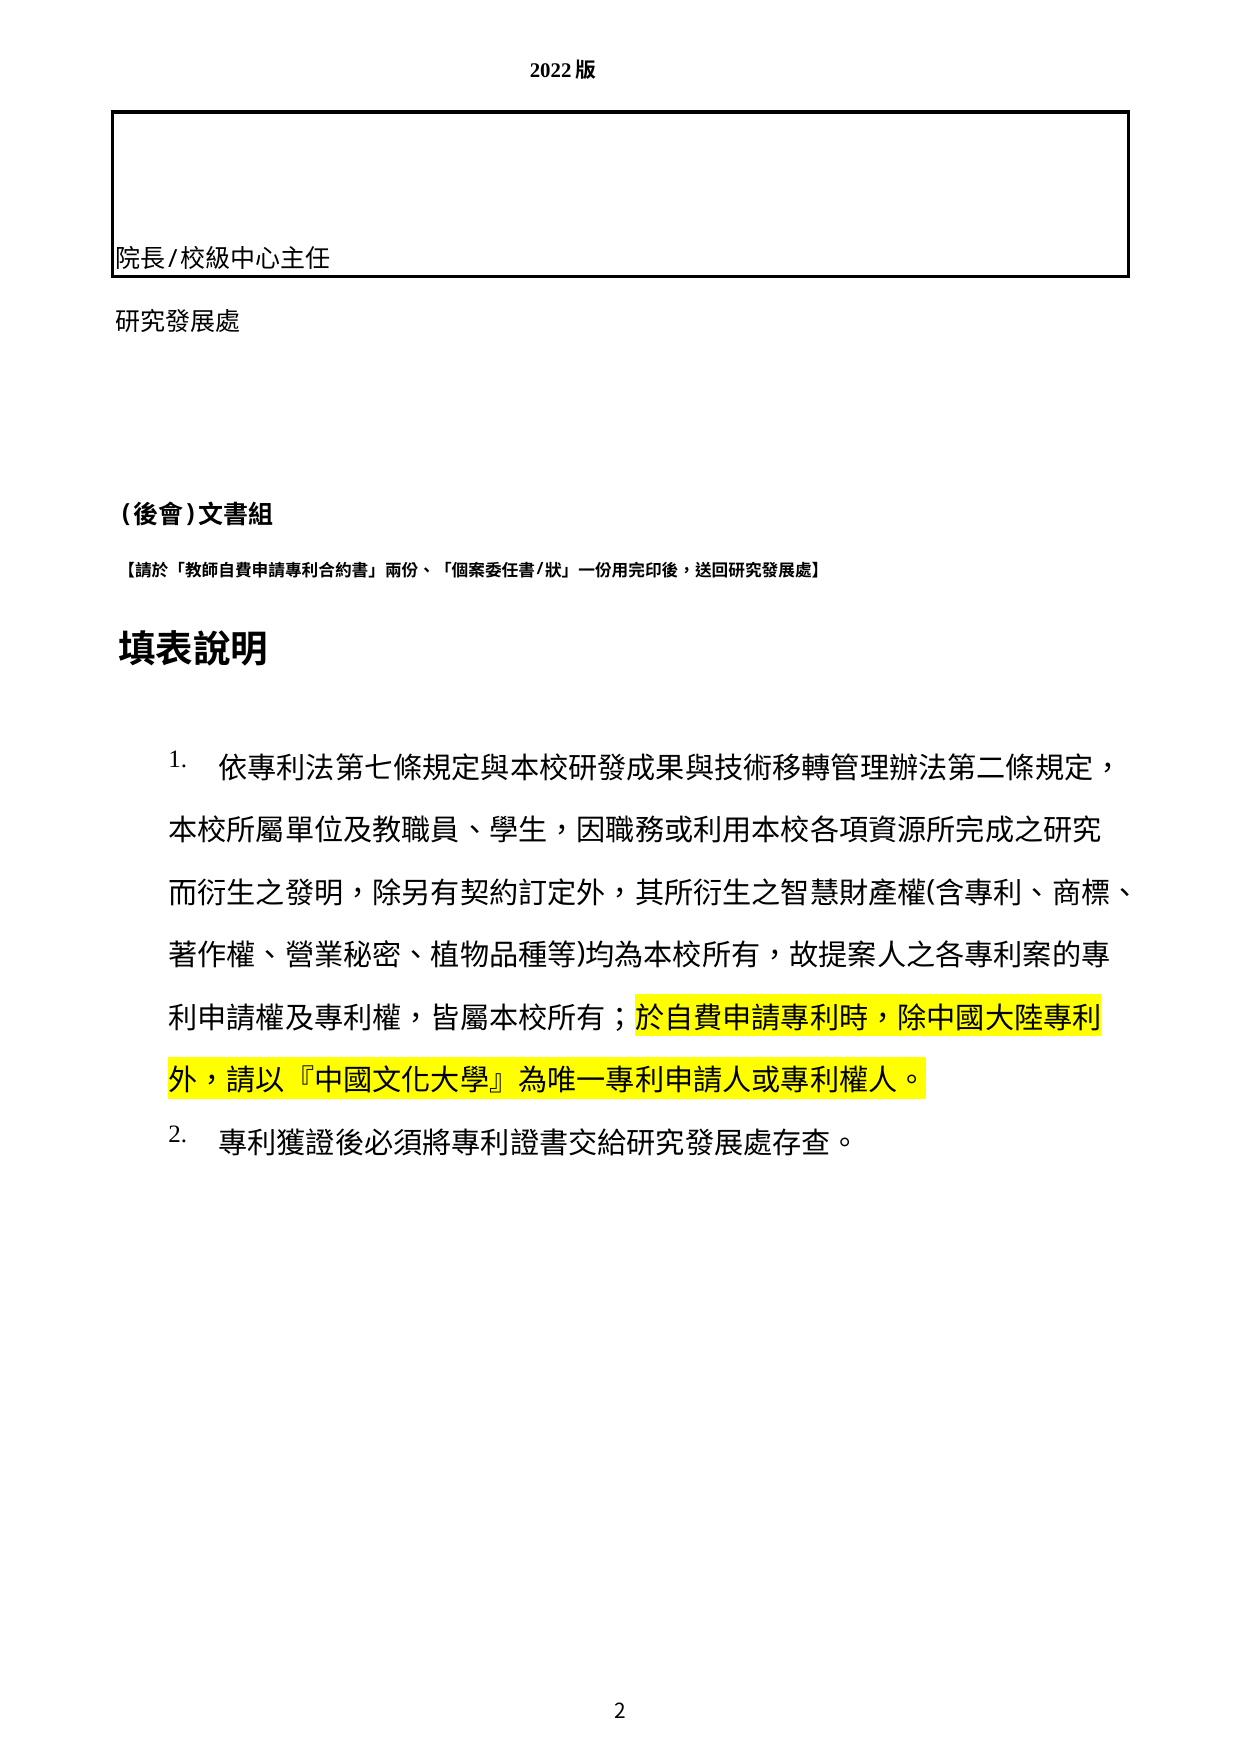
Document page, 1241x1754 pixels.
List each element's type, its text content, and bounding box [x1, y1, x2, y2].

text (後會)文書組 [118, 494, 1122, 557]
table_cell 研究發展處 [112, 278, 1128, 494]
list 依專利法第七條規定與本校研發成果與技術移轉管理辦法第二條規定，本校所屬單位及教職員、學生，因職務或利用本校各項資源所完成之研究而衍生之發明，除另有契約訂定外，其所衍生之智慧財產權(含專利、商標、著作權、營業秘密、植物品種等)均為本校所有，故提案人之各專利案的專利申請權及專利權，皆屬本校所有；於自費申請專利時，除中國大陸專利外，請以『中國文化大學』為唯一專利申請人或專利權人。 [168, 744, 1122, 1119]
list 專利獲證後必須將專利證書交給研究發展處存查。 [168, 1119, 1122, 1182]
table_cell 院長/校級中心主任 [114, 114, 1127, 275]
text 【請於「教師自費申請專利合約書」兩份、「個案委任書/狀」一份用完印後，送回研究發展處】 [118, 557, 1122, 619]
text 填表說明 [118, 619, 1122, 682]
